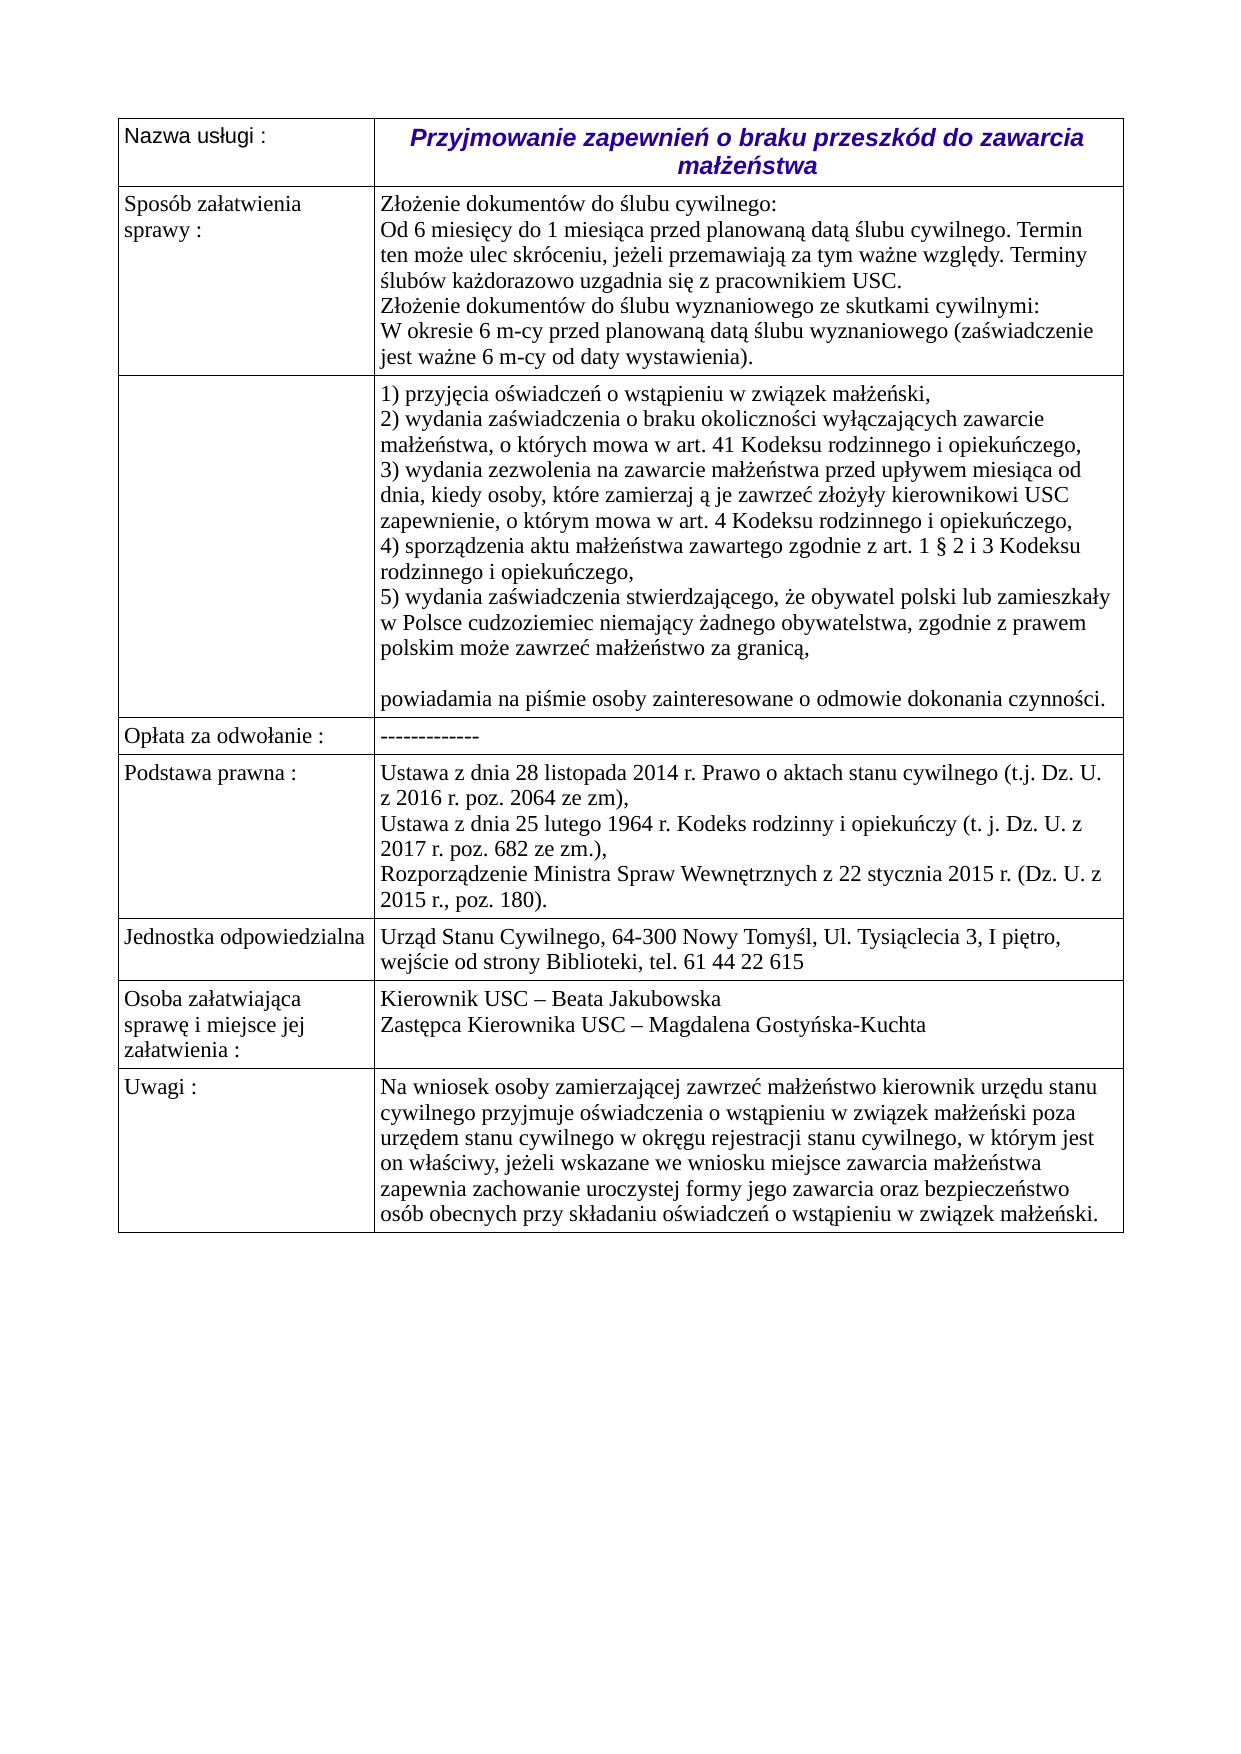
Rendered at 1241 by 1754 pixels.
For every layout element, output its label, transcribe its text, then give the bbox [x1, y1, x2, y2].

table_cell Urząd Stanu Cywilnego, 64-300 Nowy Tomyśl, Ul. Tysiąclecia 3, I piętro, wejście od strony Biblioteki, tel. 61 44 22 615 [375, 919, 1123, 980]
table_header Przyjmowanie zapewnień o braku przeszkód do zawarcia małżeństwa [375, 119, 1123, 186]
table_cell ------------- [375, 718, 1123, 754]
table_cell [119, 376, 374, 717]
table_cell 1) przyjęcia oświadczeń o wstąpieniu w związek małżeński, 2) wydania zaświadczenia o braku okoliczności wyłączających zawarcie małżeństwa, o których mowa w art. 41 Kodeksu rodzinnego i opiekuńczego, 3) wydania zezwolenia na zawarcie małżeństwa przed upływem miesiąca od dnia, kiedy osoby, które zamierzaj ą je zawrzeć złożyły kierownikowi USC zapewnienie, o którym mowa w art. 4 Kodeksu rodzinnego i opiekuńczego, 4) sporządzenia aktu małżeństwa zawartego zgodnie z art. 1 § 2 i 3 Kodeksu rodzinnego i opiekuńczego, 5) wydania zaświadczenia stwierdzającego, że obywatel polski lub zamieszkały w Polsce cudzoziemiec niemający żadnego obywatelstwa, zgodnie z prawem polskim może zawrzeć małżeństwo za granicą, powiadamia na piśmie osoby zainteresowane o odmowie dokonania czynności. [375, 376, 1123, 717]
table_cell Osoba załatwiająca sprawę i miejsce jej załatwienia : [119, 981, 374, 1068]
table_cell Kierownik USC – Beata Jakubowska Zastępca Kierownika USC – Magdalena Gostyńska-Kuchta [375, 981, 1123, 1068]
table_cell Opłata za odwołanie : [119, 718, 374, 754]
table_cell Na wniosek osoby zamierzającej zawrzeć małżeństwo kierownik urzędu stanu cywilnego przyjmuje oświadczenia o wstąpieniu w związek małżeński poza urzędem stanu cywilnego w okręgu rejestracji stanu cywilnego, w którym jest on właściwy, jeżeli wskazane we wniosku miejsce zawarcia małżeństwa zapewnia zachowanie uroczystej formy jego zawarcia oraz bezpieczeństwo osób obecnych przy składaniu oświadczeń o wstąpieniu w związek małżeński. [375, 1069, 1123, 1232]
table_header Nazwa usługi : [119, 119, 374, 186]
table_cell Ustawa z dnia 28 listopada 2014 r. Prawo o aktach stanu cywilnego (t.j. Dz. U. z 2016 r. poz. 2064 ze zm), Ustawa z dnia 25 lutego 1964 r. Kodeks rodzinny i opiekuńczy (t. j. Dz. U. z 2017 r. poz. 682 ze zm.), Rozporządzenie Ministra Spraw Wewnętrznych z 22 stycznia 2015 r. (Dz. U. z 2015 r., poz. 180). [375, 755, 1123, 918]
table_cell Uwagi : [119, 1069, 374, 1232]
table_cell Sposób załatwienia sprawy : [119, 187, 374, 375]
table_cell Złożenie dokumentów do ślubu cywilnego: Od 6 miesięcy do 1 miesiąca przed planowaną datą ślubu cywilnego. Termin ten może ulec skróceniu, jeżeli przemawiają za tym ważne względy. Terminy ślubów każdorazowo uzgadnia się z pracownikiem USC. Złożenie dokumentów do ślubu wyznaniowego ze skutkami cywilnymi: W okresie 6 m-cy przed planowaną datą ślubu wyznaniowego (zaświadczenie jest ważne 6 m-cy od daty wystawienia). [375, 187, 1123, 375]
table_cell Podstawa prawna : [119, 755, 374, 918]
table_cell Jednostka odpowiedzialna [119, 919, 374, 980]
